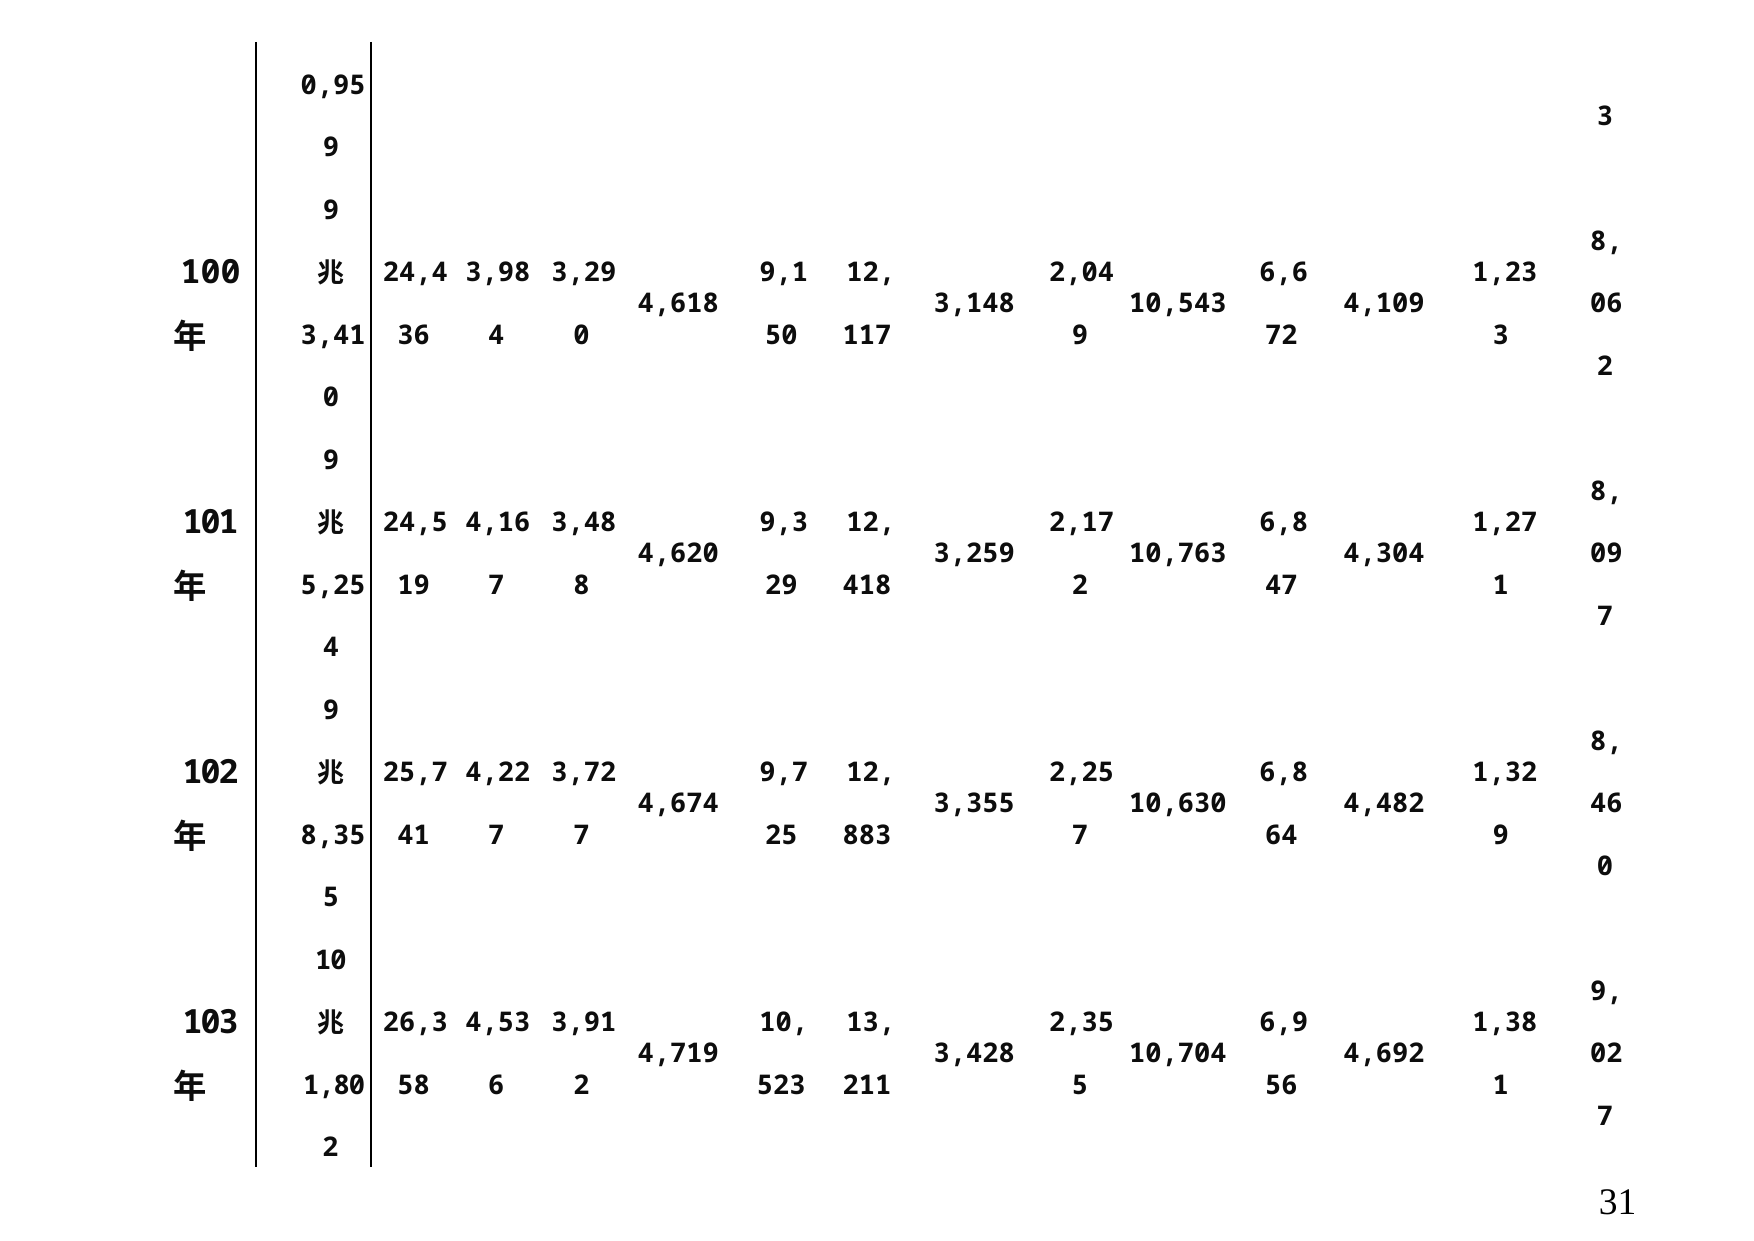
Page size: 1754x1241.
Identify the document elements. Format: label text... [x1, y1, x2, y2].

table_cell 9,725 [732, 667, 813, 917]
table_cell 3,259 [901, 417, 1032, 667]
table_cell 101年 [127, 417, 255, 667]
table_cell 3,984 [453, 167, 535, 417]
table_cell 4,618 [622, 167, 732, 417]
table_cell 9兆8,355 [257, 667, 370, 917]
table_cell 8,062 [1544, 167, 1627, 417]
table_cell 1,381 [1435, 917, 1544, 1167]
table_cell 9,329 [732, 417, 813, 667]
table_cell 10,523 [732, 917, 813, 1167]
table_cell 10,630 [1119, 667, 1231, 917]
table_cell 3,355 [901, 667, 1032, 917]
table_cell 2,172 [1032, 417, 1119, 667]
table_cell 9,027 [1544, 917, 1627, 1167]
table_cell 3,727 [535, 667, 622, 917]
table_cell 10,704 [1119, 917, 1231, 1167]
table_cell 6,956 [1231, 917, 1313, 1167]
table_cell 2,049 [1032, 167, 1119, 417]
table_cell [1231, 42, 1313, 167]
table_cell 4,482 [1313, 667, 1435, 917]
table_cell [732, 42, 813, 167]
table_cell 10,543 [1119, 167, 1231, 417]
table_cell 4,719 [622, 917, 732, 1167]
table_cell 9兆5,254 [257, 417, 370, 667]
table_cell 10,763 [1119, 417, 1231, 667]
table_cell 13,211 [813, 917, 901, 1167]
table_cell [1119, 42, 1231, 167]
table_cell 2,257 [1032, 667, 1119, 917]
table_cell 1,329 [1435, 667, 1544, 917]
table_cell 4,109 [1313, 167, 1435, 417]
table_cell [622, 42, 732, 167]
table_cell [1313, 42, 1435, 167]
table_cell 1,271 [1435, 417, 1544, 667]
table_cell [453, 42, 535, 167]
table_cell 3,428 [901, 917, 1032, 1167]
table_cell 6,864 [1231, 667, 1313, 917]
table_cell 12,117 [813, 167, 901, 417]
table_cell 8,460 [1544, 667, 1627, 917]
table_cell 4,620 [622, 417, 732, 667]
table_cell [901, 42, 1032, 167]
table_cell 24,519 [372, 417, 452, 667]
table_cell 4,304 [1313, 417, 1435, 667]
table_cell 12,883 [813, 667, 901, 917]
table_cell 3,488 [535, 417, 622, 667]
table_cell 3,290 [535, 167, 622, 417]
table_cell 6,672 [1231, 167, 1313, 417]
table_cell 2,355 [1032, 917, 1119, 1167]
table_cell 4,692 [1313, 917, 1435, 1167]
table_cell 100年 [127, 167, 255, 417]
table_cell 8,097 [1544, 417, 1627, 667]
table_cell 6,847 [1231, 417, 1313, 667]
table_cell 26,358 [372, 917, 452, 1167]
table_cell [1032, 42, 1119, 167]
table_cell [127, 42, 255, 167]
table_cell 4,167 [453, 417, 535, 667]
table_cell 103年 [127, 917, 255, 1167]
table_cell 9兆3,410 [257, 167, 370, 417]
table_cell [813, 42, 901, 167]
table_cell 102年 [127, 667, 255, 917]
table_cell [1435, 42, 1544, 167]
table_cell [535, 42, 622, 167]
table_cell 24,436 [372, 167, 452, 417]
table_cell 10兆1,802 [257, 917, 370, 1167]
table_cell 25,741 [372, 667, 452, 917]
table_cell 4,536 [453, 917, 535, 1167]
table_cell 1,233 [1435, 167, 1544, 417]
table_cell 4,674 [622, 667, 732, 917]
table_cell 3 [1544, 42, 1627, 167]
table_cell 12,418 [813, 417, 901, 667]
table_cell 0,959 [257, 42, 370, 167]
table_cell 4,227 [453, 667, 535, 917]
table_cell 3,148 [901, 167, 1032, 417]
table_cell 9,150 [732, 167, 813, 417]
table_cell 3,912 [535, 917, 622, 1167]
table_cell [372, 42, 452, 167]
